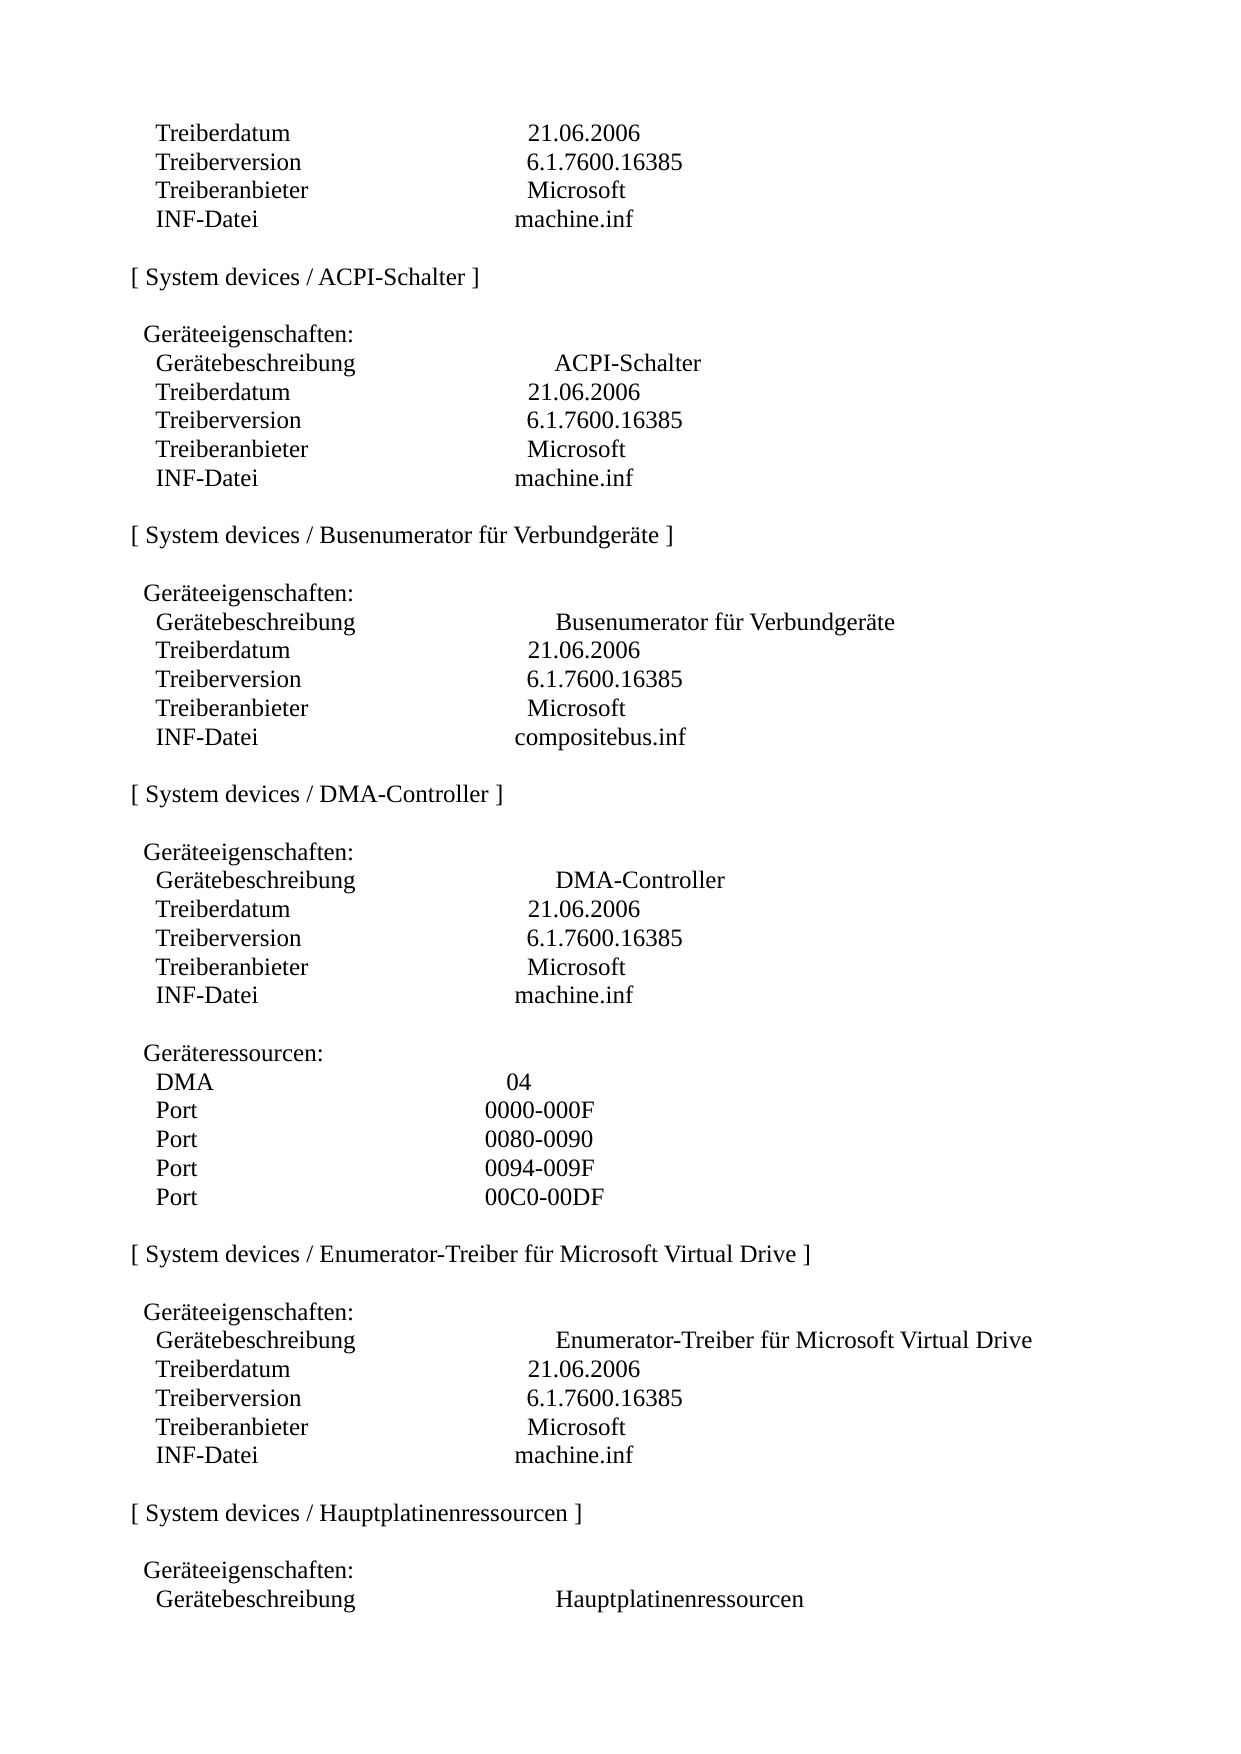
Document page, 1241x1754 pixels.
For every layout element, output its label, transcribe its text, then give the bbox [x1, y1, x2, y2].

text Treiberversion 6.1.7600.16385 [118, 664, 1122, 693]
text INF-Datei machine.inf [118, 463, 1122, 492]
text Treiberdatum 21.06.2006 [118, 377, 1122, 406]
text [ System devices / ACPI-Schalter ] [118, 262, 1122, 291]
text Treiberanbieter Microsoft [118, 176, 1122, 204]
text Treiberdatum 21.06.2006 [118, 1354, 1122, 1383]
text [ System devices / Hauptplatinenressourcen ] [118, 1498, 1122, 1527]
text Treiberversion 6.1.7600.16385 [118, 923, 1122, 952]
text Gerätebeschreibung Hauptplatinenressourcen [118, 1584, 1122, 1613]
text Geräteressourcen: [118, 1038, 1122, 1067]
text Gerätebeschreibung Busenumerator für Verbundgeräte [118, 607, 1122, 636]
text Treiberdatum 21.06.2006 [118, 636, 1122, 664]
text DMA 04 [118, 1067, 1122, 1096]
text Treiberanbieter Microsoft [118, 1412, 1122, 1441]
text Geräteeigenschaften: [118, 1556, 1122, 1584]
text Geräteeigenschaften: [118, 1297, 1122, 1326]
text Port 0080-0090 [118, 1124, 1122, 1153]
text INF-Datei machine.inf [118, 204, 1122, 233]
text Geräteeigenschaften: [118, 319, 1122, 348]
text [ System devices / Busenumerator für Verbundgeräte ] [118, 521, 1122, 549]
text Treiberdatum 21.06.2006 [118, 118, 1122, 147]
text INF-Datei machine.inf [118, 981, 1122, 1009]
text Port 00C0-00DF [118, 1182, 1122, 1211]
text [ System devices / Enumerator-Treiber für Microsoft Virtual Drive ] [118, 1239, 1122, 1268]
text Treiberdatum 21.06.2006 [118, 894, 1122, 923]
text Treiberversion 6.1.7600.16385 [118, 1383, 1122, 1412]
text Port 0094-009F [118, 1153, 1122, 1182]
text Treiberanbieter Microsoft [118, 952, 1122, 981]
text Port 0000-000F [118, 1096, 1122, 1124]
text INF-Datei compositebus.inf [118, 722, 1122, 751]
text Geräteeigenschaften: [118, 837, 1122, 866]
text Gerätebeschreibung ACPI-Schalter [118, 348, 1122, 377]
text Treiberanbieter Microsoft [118, 693, 1122, 722]
text Treiberversion 6.1.7600.16385 [118, 406, 1122, 434]
text INF-Datei machine.inf [118, 1441, 1122, 1469]
text Treiberversion 6.1.7600.16385 [118, 147, 1122, 176]
text Treiberanbieter Microsoft [118, 434, 1122, 463]
text Gerätebeschreibung Enumerator-Treiber für Microsoft Virtual Drive [118, 1326, 1122, 1354]
text Gerätebeschreibung DMA-Controller [118, 866, 1122, 894]
text Geräteeigenschaften: [118, 578, 1122, 607]
text [ System devices / DMA-Controller ] [118, 779, 1122, 808]
